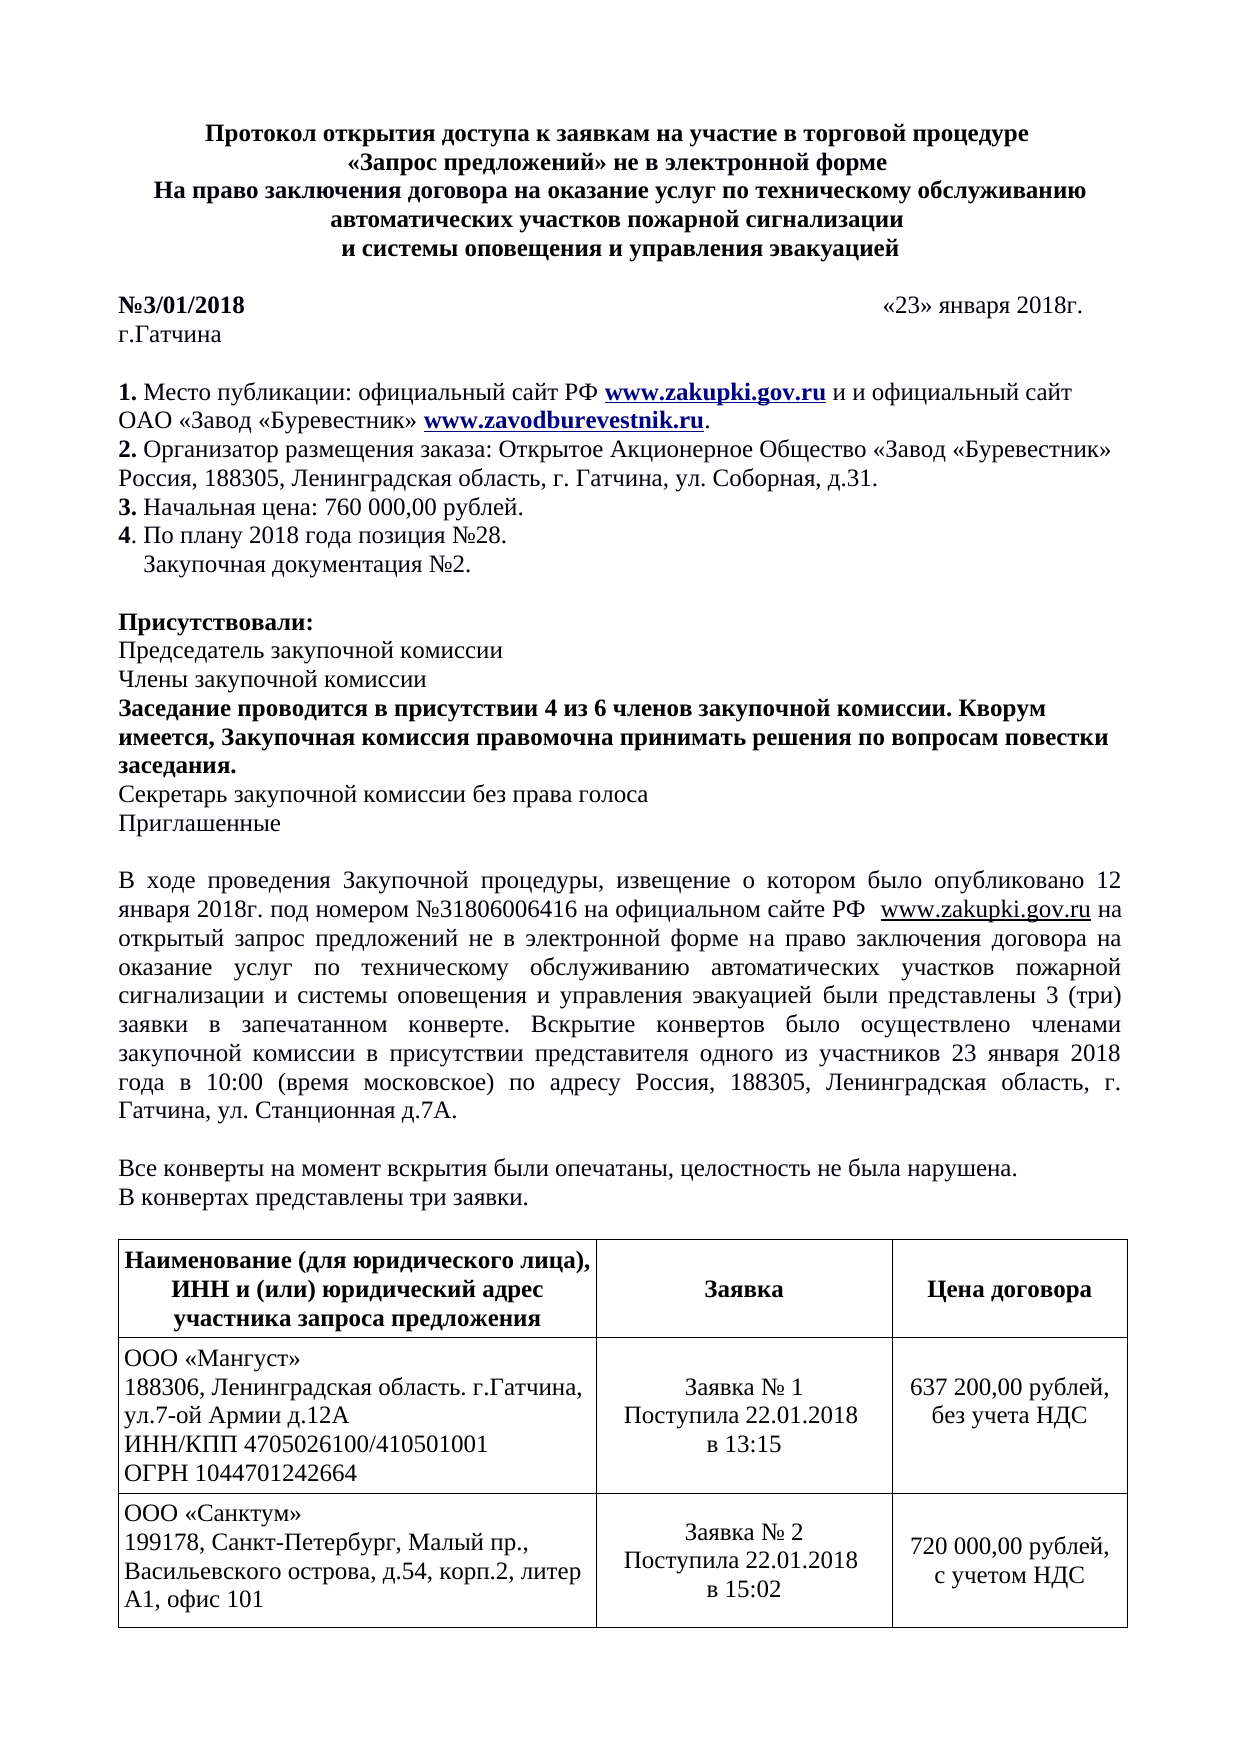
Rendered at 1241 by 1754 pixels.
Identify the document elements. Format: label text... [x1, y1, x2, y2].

text 3. Начальная цена: 760 000,00 рублей. [118, 492, 1122, 521]
text 1. Место публикации: официальный сайт РФ www.zakupki.gov.ru и и официальный сайт ОАО «Завод «Буревестник» www.zavodburevestnik.ru. [118, 377, 1122, 434]
text Приглашенные [118, 808, 1122, 837]
text Члены закупочной комиссии [118, 664, 1122, 693]
text В конвертах представлены три заявки. [118, 1182, 1122, 1211]
text Все конверты на момент вскрытия были опечатаны, целостность не была нарушена. [118, 1153, 1122, 1182]
text 2. Организатор размещения заказа: Открытое Акционерное Общество «Завод «Буревестник» Россия, 188305, Ленинградская область, г. Гатчина, ул. Соборная, д.31. [118, 434, 1122, 492]
text В ходе проведения Закупочной процедуры, извещение о котором было опубликовано 12 января 2018г. под номером №31806006416 на официальном сайте РФ www.zakupki.gov.ru на открытый запрос предложений не в электронной форме на право заключения договора на оказание услуг по техническому обслуживанию автоматических участков пожарной сигнализации и системы оповещения и управления эвакуацией были представлены 3 (три) заявки в запечатанном конверте. Вскрытие конвертов было осуществлено членами закупочной комиссии в присутствии представителя одного из участников 23 января 2018 года в 10:00 (время московское) по адресу Россия, 188305, Ленинградская область, г. Гатчина, ул. Станционная д.7А. [118, 866, 1122, 1124]
text Заседание проводится в присутствии 4 из 6 членов закупочной комиссии. Кворум имеется, Закупочная комиссия правомочна принимать решения по вопросам повестки заседания. [118, 693, 1122, 779]
table_header Цена договора [893, 1240, 1127, 1337]
table_cell ООО «Мангуст» 188306, Ленинградская область. г.Гатчина, ул.7-ой Армии д.12А ИНН/КПП 4705026100/410501001 ОГРН 1044701242664 [119, 1338, 596, 1493]
table_cell Заявка № 1 Поступила 22.01.2018 в 13:15 [597, 1338, 892, 1493]
text г.Гатчина [118, 319, 1122, 348]
table_header Заявка [597, 1240, 892, 1337]
text Закупочная документация №2. [118, 549, 1122, 578]
table_cell ООО «Санктум» 199178, Санкт-Петербург, Малый пр., Васильевского острова, д.54, корп.2, литер А1, офис 101 [119, 1494, 596, 1627]
text Присутствовали: [118, 607, 1122, 636]
text Протокол открытия доступа к заявкам на участие в торговой процедуре [118, 118, 1122, 147]
text Председатель закупочной комиссии [118, 636, 1122, 664]
text №3/01/2018 «23» января 2018г. [118, 291, 1122, 319]
table_header Наименование (для юридического лица), ИНН и (или) юридический адрес участника запроса предложения [119, 1240, 596, 1337]
text 4. По плану 2018 года позиция №28. [118, 521, 1122, 549]
text Секретарь закупочной комиссии без права голоса [118, 779, 1122, 808]
table_cell Заявка № 2 Поступила 22.01.2018 в 15:02 [597, 1494, 892, 1627]
text и системы оповещения и управления эвакуацией [118, 233, 1122, 262]
table_cell 720 000,00 рублей, с учетом НДС [893, 1494, 1127, 1627]
table_cell 637 200,00 рублей, без учета НДС [893, 1338, 1127, 1493]
text «Запрос предложений» не в электронной форме [118, 147, 1122, 176]
text На право заключения договора на оказание услуг по техническому обслуживанию автоматических участков пожарной сигнализации [118, 176, 1122, 233]
